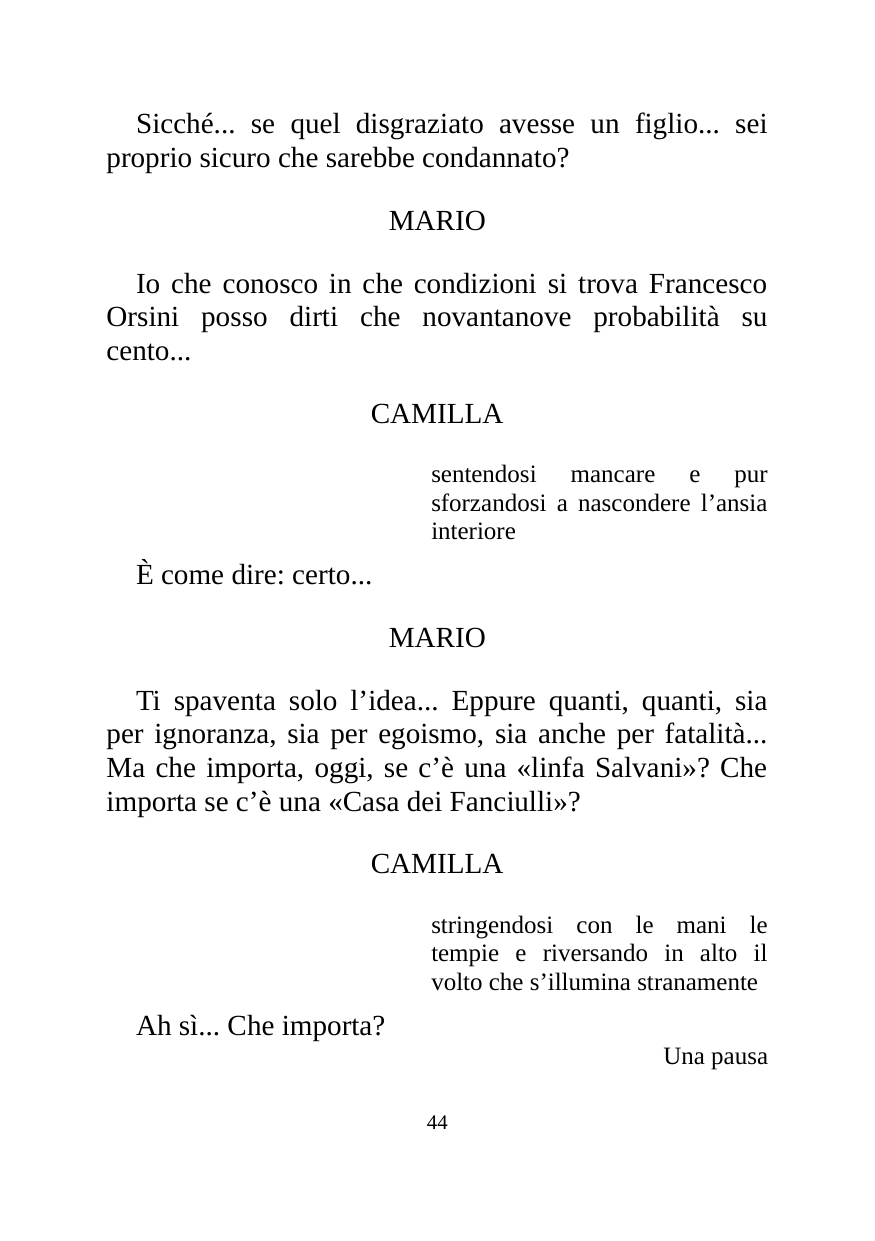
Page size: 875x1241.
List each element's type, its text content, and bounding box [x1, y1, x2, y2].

text MARIO [106, 203, 768, 236]
text CAMILLA [106, 847, 768, 880]
text Una pausa [431, 1041, 768, 1070]
text Ti spaventa solo l’idea... Eppure quanti, quanti, sia per ignoranza, sia per egoismo, sia anche per fatalità... Ma che importa, oggi, se c’è una «linfa Salvani»? Che importa se c’è una «Casa dei Fanciulli»? [106, 683, 768, 817]
text Io che conosco in che condizioni si trova Francesco Orsini posso dirti che novantanove probabilità su cento... [106, 266, 768, 366]
text stringendosi con le mani le tempie e riversando in alto il volto che s’illumina stranamente [431, 910, 768, 996]
text È come dire: certo... [106, 557, 768, 591]
text Ah sì... Che importa? [106, 1008, 768, 1041]
text Sicché... se quel disgraziato avesse un figlio... sei proprio sicuro che sarebbe condannato? [106, 106, 768, 173]
text MARIO [106, 620, 768, 653]
text sentendosi mancare e pur sforzandosi a nascondere l’ansia interiore [431, 459, 768, 545]
text CAMILLA [106, 396, 768, 429]
